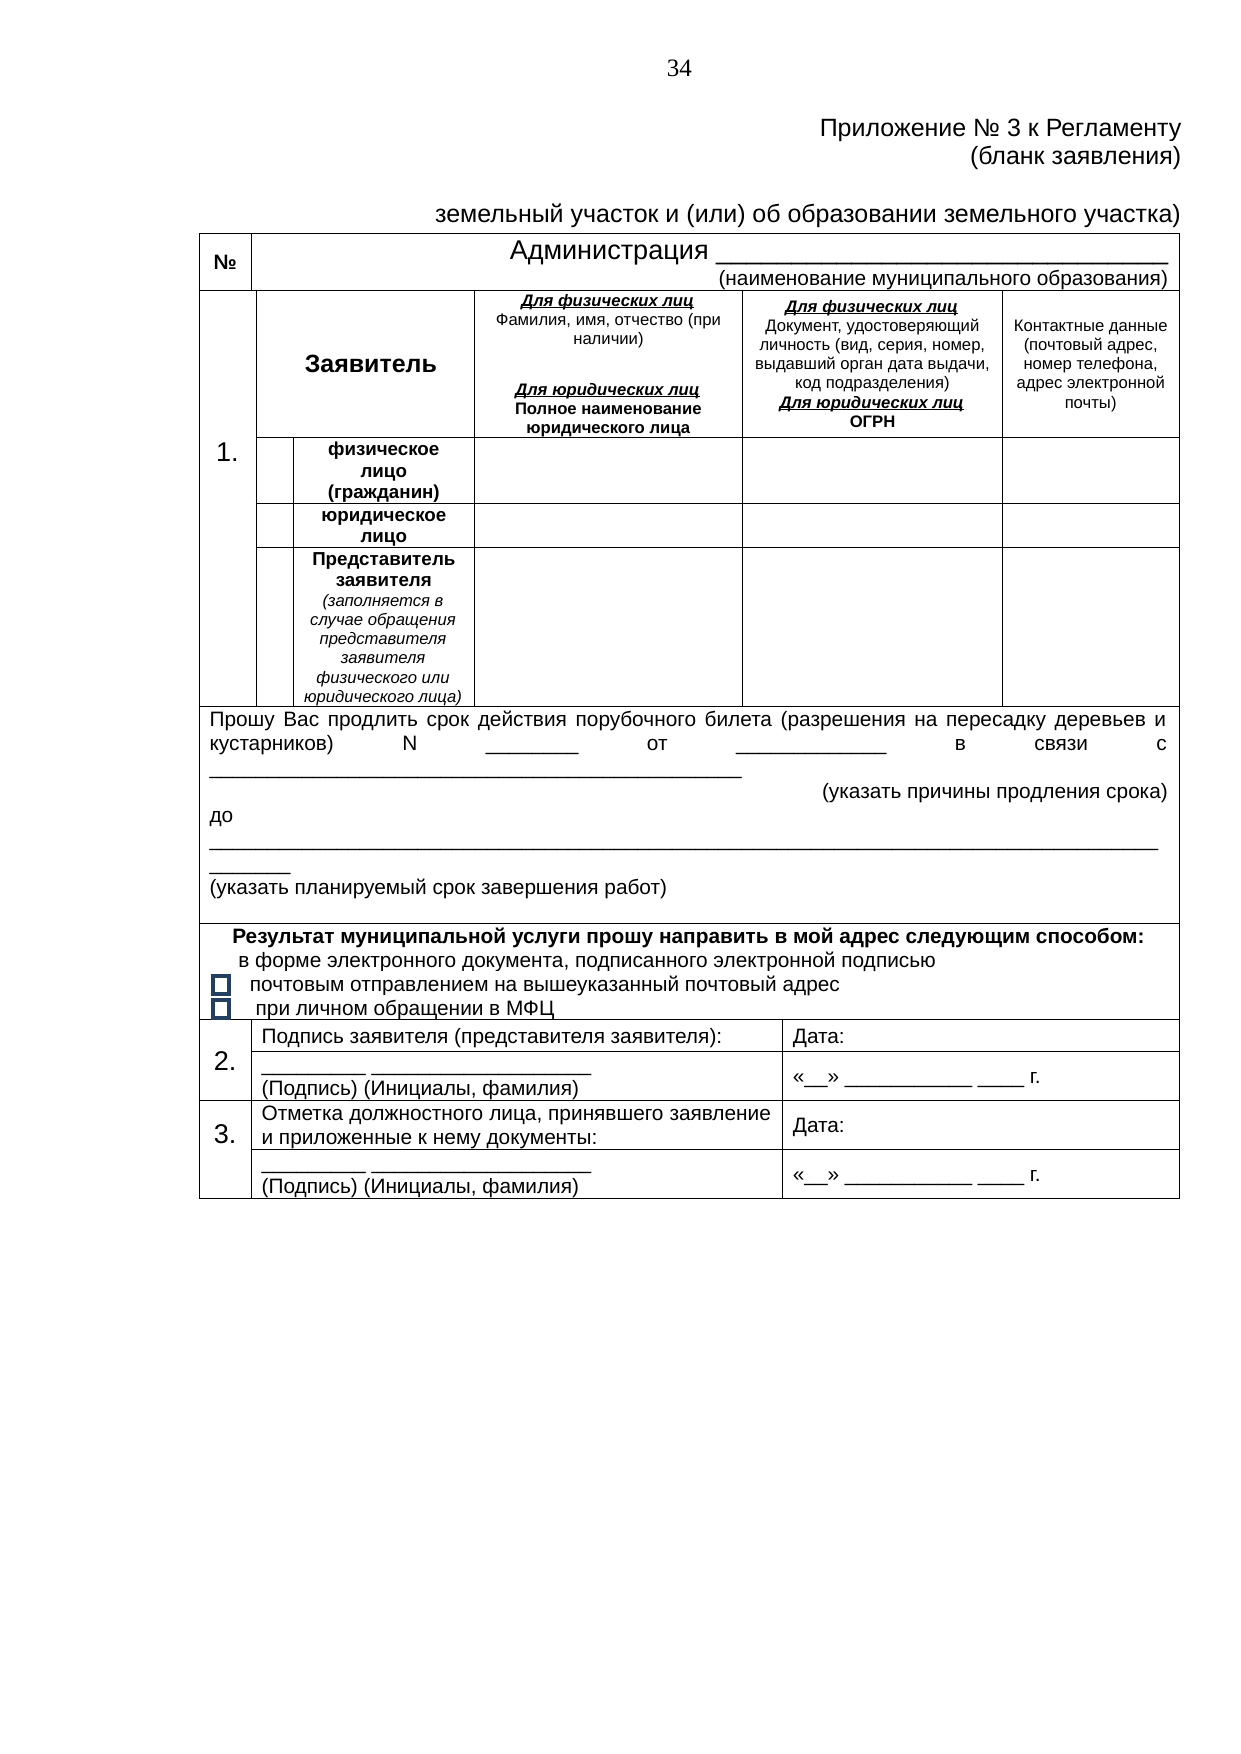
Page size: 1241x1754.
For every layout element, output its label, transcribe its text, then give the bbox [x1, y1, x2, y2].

table_cell 3. [200, 1101, 251, 1198]
table_cell Подпись заявителя (представителя заявителя): [252, 1020, 782, 1051]
table_cell физическое лицо (гражданин) [294, 438, 304, 502]
table_header № [200, 234, 251, 289]
table_cell [743, 504, 1002, 547]
text Приложение № 3 к Регламенту [177, 112, 1181, 141]
table_cell юридическое лицо [294, 504, 304, 547]
table_cell [1003, 504, 1179, 547]
table_cell физическое лицо (гражданин) [463, 438, 474, 502]
table_cell Для физических лиц Документ, удостоверяющий личность (вид, серия, номер, выдавший орган дата выдачи, код подразделения) Для юридических лиц ОГРН [743, 291, 1002, 437]
table_cell юридическое лицо [463, 504, 474, 547]
table_cell Прошу Вас продлить срок действия порубочного билета (разрешения на пересадку деревьев и кустарников) N ________ от _____________ в связи с ______________________________________________ (указать причины продления срока) до _________________________________________________________________________________________ (указать планируемый срок завершения работ) [200, 707, 1179, 922]
table_cell «__» ___________ ____ г. [783, 1052, 1179, 1100]
table_cell «__» ___________ ____ г. [783, 1150, 1179, 1198]
table_cell Дата: [783, 1101, 1179, 1149]
text (бланк заявления) [177, 141, 1181, 170]
table_cell [475, 548, 742, 706]
table_cell Контактные данные (почтовый адрес, номер телефона, адрес электронной почты) [1003, 291, 1179, 437]
table_cell [257, 438, 293, 502]
table_cell Результат муниципальной услуги прошу направить в мой адрес следующим способом: в форме электронного документа, подписанного электронной подписью почтовым отправлением на вышеуказанный почтовый адрес при личном обращении в МФЦ [200, 924, 1179, 1019]
text земельный участок и (или) об образовании земельного участка) [177, 199, 1181, 227]
table_cell [257, 504, 293, 547]
table_cell [1003, 438, 1179, 502]
table_cell [475, 438, 742, 502]
table_cell Дата: [783, 1020, 1179, 1051]
table_cell [475, 504, 742, 547]
table_cell 1. [200, 291, 256, 706]
table_cell [257, 548, 293, 706]
table_cell [743, 438, 1002, 502]
table_cell Заявитель [257, 291, 474, 437]
table_cell [1003, 548, 1179, 706]
table_cell [743, 548, 1002, 706]
table_cell 2. [200, 1020, 251, 1100]
